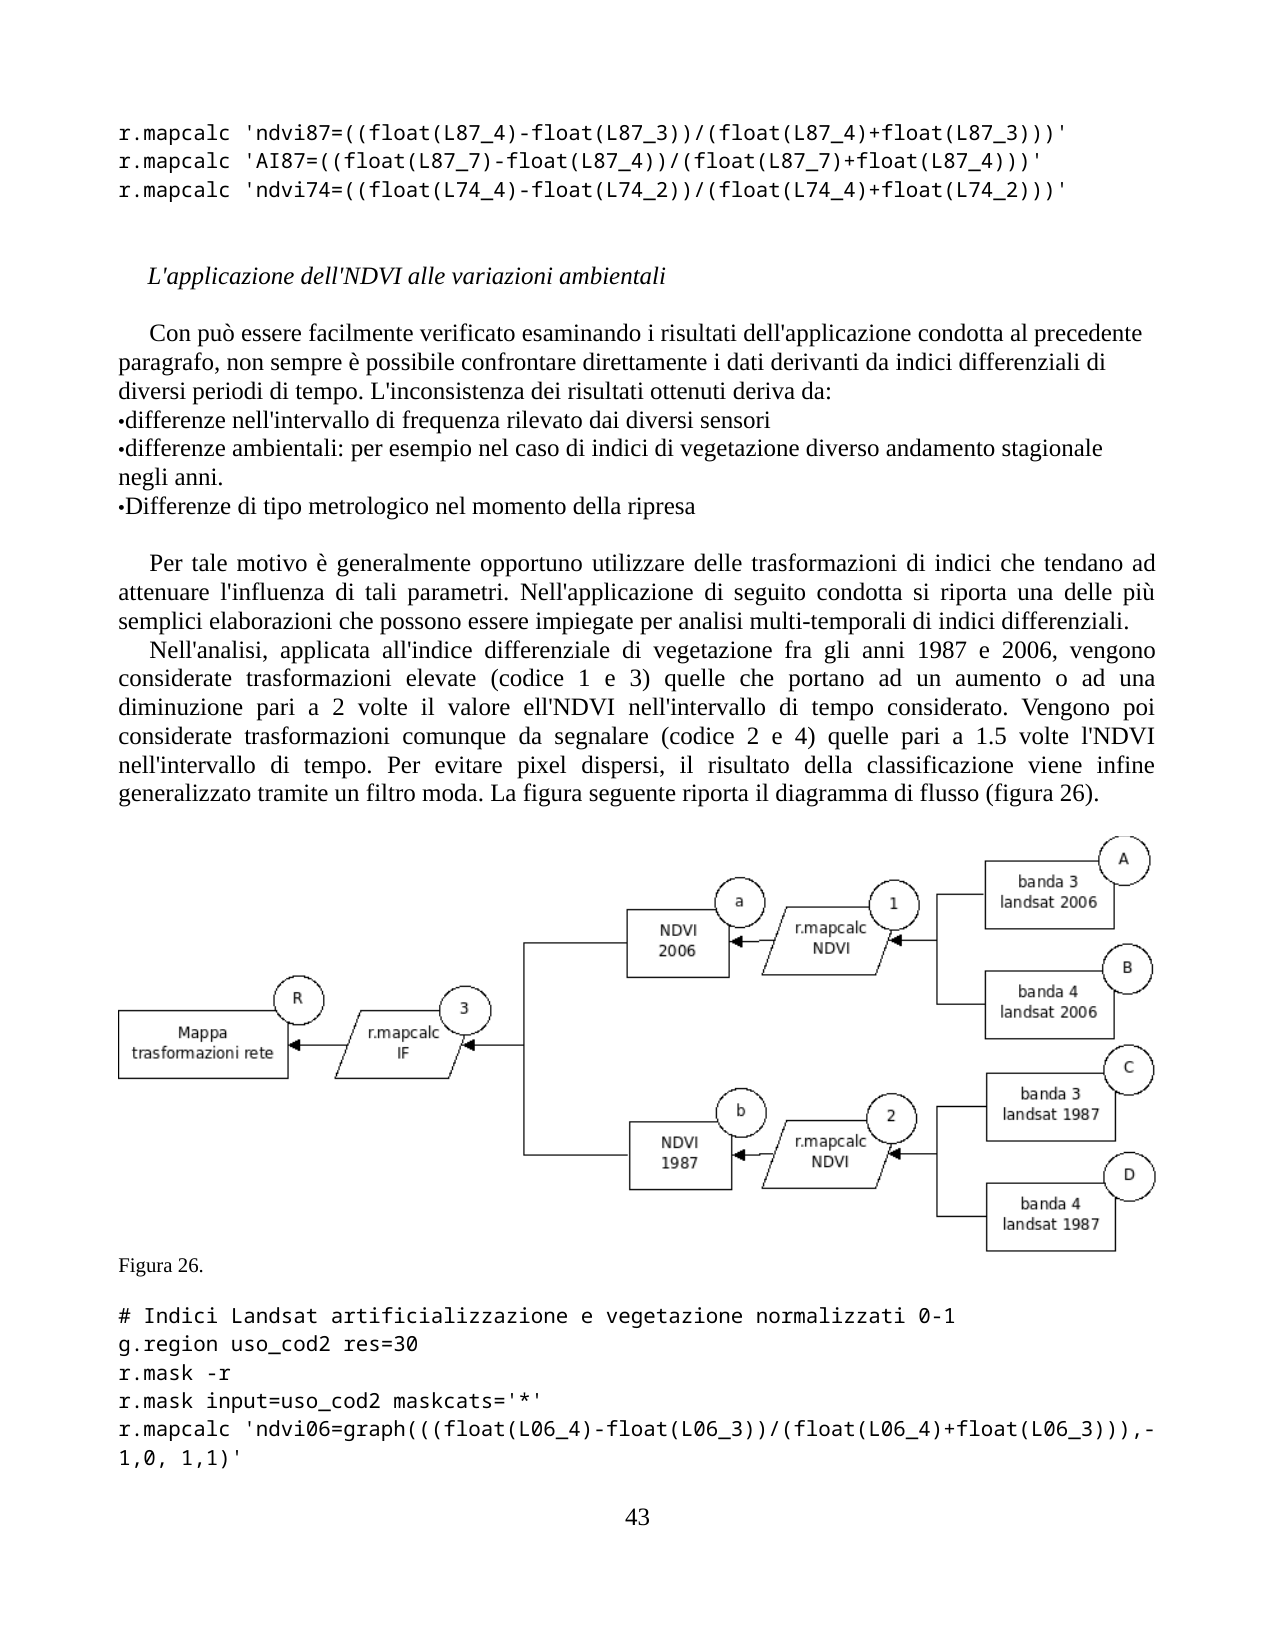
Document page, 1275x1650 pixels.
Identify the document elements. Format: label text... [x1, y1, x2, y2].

list differenze ambientali: per esempio nel caso di indici di vegetazione diverso andamento stagionale negli anni. [118, 433, 1157, 491]
list differenze nell'intervallo di frequenza rilevato dai diversi sensori [118, 405, 1157, 433]
text r.mapcalc 'AI87=((float(L87_7)-float(L87_4))/(float(L87_7)+float(L87_4)))' [118, 147, 1157, 175]
text Nell'analisi, applicata all'indice differenziale di vegetazione fra gli anni 1987 e 2006, vengono considerate trasformazioni elevate (codice 1 e 3) quelle che portano ad un aumento o ad una diminuzione pari a 2 volte il valore ell'NDVI nell'intervallo di tempo considerato. Vengono poi considerate trasformazioni comunque da segnalare (codice 2 e 4) quelle pari a 1.5 volte l'NDVI nell'intervallo di tempo. Per evitare pixel dispersi, il risultato della classificazione viene infine generalizzato tramite un filtro moda. La figura seguente riporta il diagramma di flusso (figura 26). [118, 635, 1157, 807]
text Figura 26. [118, 1253, 1157, 1277]
text r.mask input=uso_cod2 maskcats='*' [118, 1386, 1157, 1414]
text r.mapcalc 'ndvi87=((float(L87_4)-float(L87_3))/(float(L87_4)+float(L87_3)))' [118, 118, 1157, 147]
text g.region uso_cod2 res=30 [118, 1329, 1157, 1358]
text r.mapcalc 'ndvi06=graph(((float(L06_4)-float(L06_3))/(float(L06_4)+float(L06_3))),-1,0, 1,1)' [118, 1414, 1157, 1471]
text r.mapcalc 'ndvi74=((float(L74_4)-float(L74_2))/(float(L74_4)+float(L74_2)))' [118, 175, 1157, 203]
text L'applicazione dell'NDVI alle variazioni ambientali [118, 261, 1157, 290]
text # Indici Landsat artificializzazione e vegetazione normalizzati 0-1 [118, 1301, 1157, 1329]
list Differenze di tipo metrologico nel momento della ripresa [118, 491, 1157, 520]
text r.mask -r [118, 1358, 1157, 1386]
text Per tale motivo è generalmente opportuno utilizzare delle trasformazioni di indici che tendano ad attenuare l'influenza di tali parametri. Nell'applicazione di seguito condotta si riporta una delle più semplici elaborazioni che possono essere impiegate per analisi multi-temporali di indici differenziali. [118, 548, 1157, 635]
picture [118, 836, 1157, 1253]
text Con può essere facilmente verificato esaminando i risultati dell'applicazione condotta al precedente paragrafo, non sempre è possibile confrontare direttamente i dati derivanti da indici differenziali di diversi periodi di tempo. L'inconsistenza dei risultati ottenuti deriva da: [118, 318, 1157, 405]
